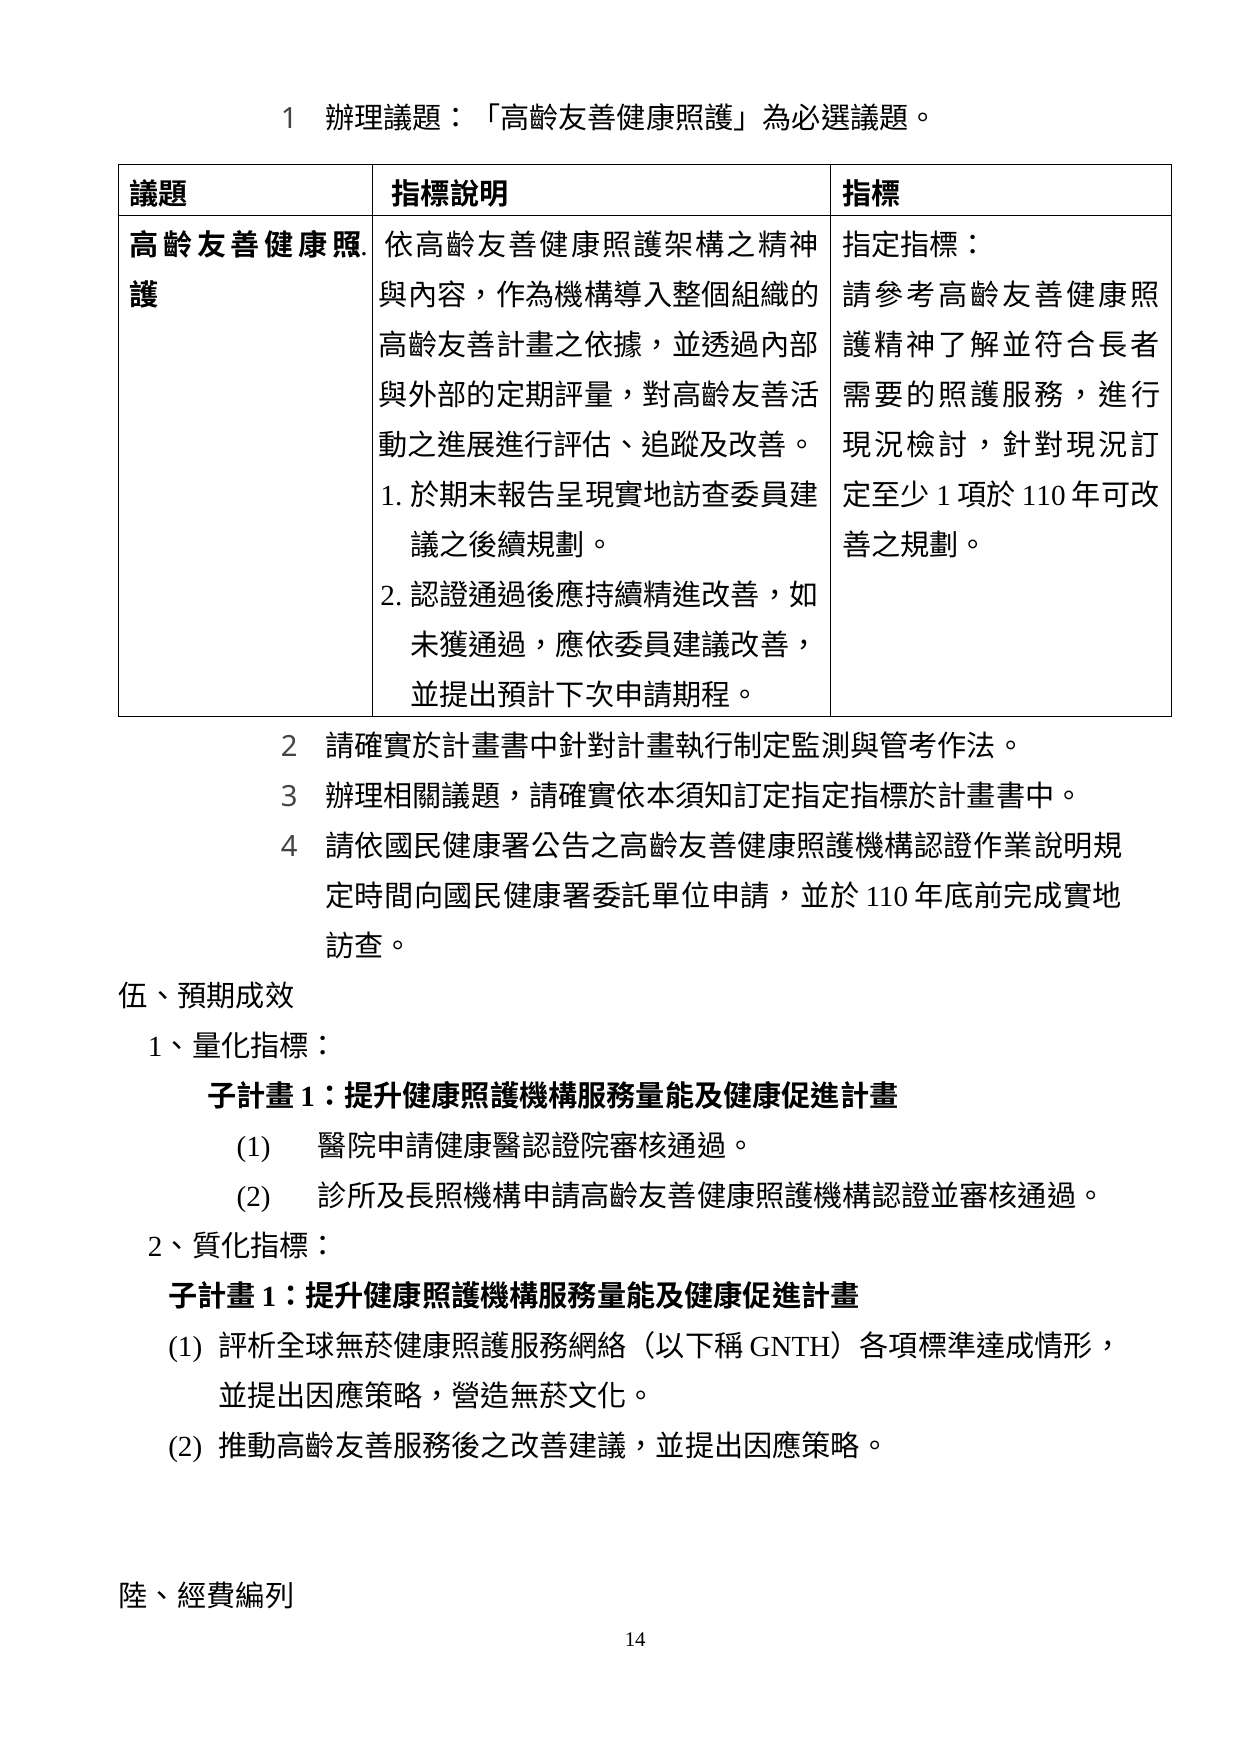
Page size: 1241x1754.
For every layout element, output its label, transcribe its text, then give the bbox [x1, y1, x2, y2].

table_header 指標 [831, 165, 1171, 215]
list 辦理相關議題，請確實依本須知訂定指定指標於計畫書中。 [281, 767, 1122, 817]
list 經費編列 [118, 1567, 1122, 1617]
list 推動高齡友善服務後之改善建議，並提出因應策略。 [168, 1417, 1122, 1467]
table_cell 指定指標： 請參考高齡友善健康照護精神了解並符合長者需要的照護服務，進行現況檢討，針對現況訂定至少1項於110年可改善之規劃。 [831, 216, 1171, 716]
table_cell 高齡友善健康照護 [119, 216, 372, 716]
text 子計畫1：提升健康照護機構服務量能及健康促進計畫 [207, 1067, 1122, 1117]
table_cell 依高齡友善健康照護架構之精神與內容，作為機構導入整個組織的高齡友善計畫之依據，並透過內部與外部的定期評量，對高齡友善活動之進展進行評估、追蹤及改善。 於期末報告呈現實地訪查委員建議之後續規劃。 認證通過後應持續精進改善，如未獲通過，應依委員建議改善，並提出預計下次申請期程。 [373, 216, 830, 716]
text 子計畫1：提升健康照護機構服務量能及健康促進計畫 [168, 1267, 1122, 1317]
list 量化指標： [148, 1017, 1122, 1067]
list 評析全球無菸健康照護服務網絡（以下稱GNTH）各項標準達成情形，並提出因應策略，營造無菸文化。 [168, 1317, 1122, 1417]
list 請確實於計畫書中針對計畫執行制定監測與管考作法。 [281, 717, 1122, 767]
table_header 議題 [119, 165, 372, 215]
list 質化指標： [148, 1217, 1122, 1267]
list 診所及長照機構申請高齡友善健康照護機構認證並審核通過。 [236, 1167, 1122, 1217]
table_header 指標說明 [373, 165, 830, 215]
list 辦理議題：「高齡友善健康照護」為必選議題。 [281, 89, 1122, 139]
list 預期成效 [119, 967, 1122, 1017]
list 請依國民健康署公告之高齡友善健康照護機構認證作業說明規定時間向國民健康署委託單位申請，並於110年底前完成實地訪查。 [281, 817, 1122, 967]
list 醫院申請健康醫認證院審核通過。 [236, 1117, 1122, 1167]
